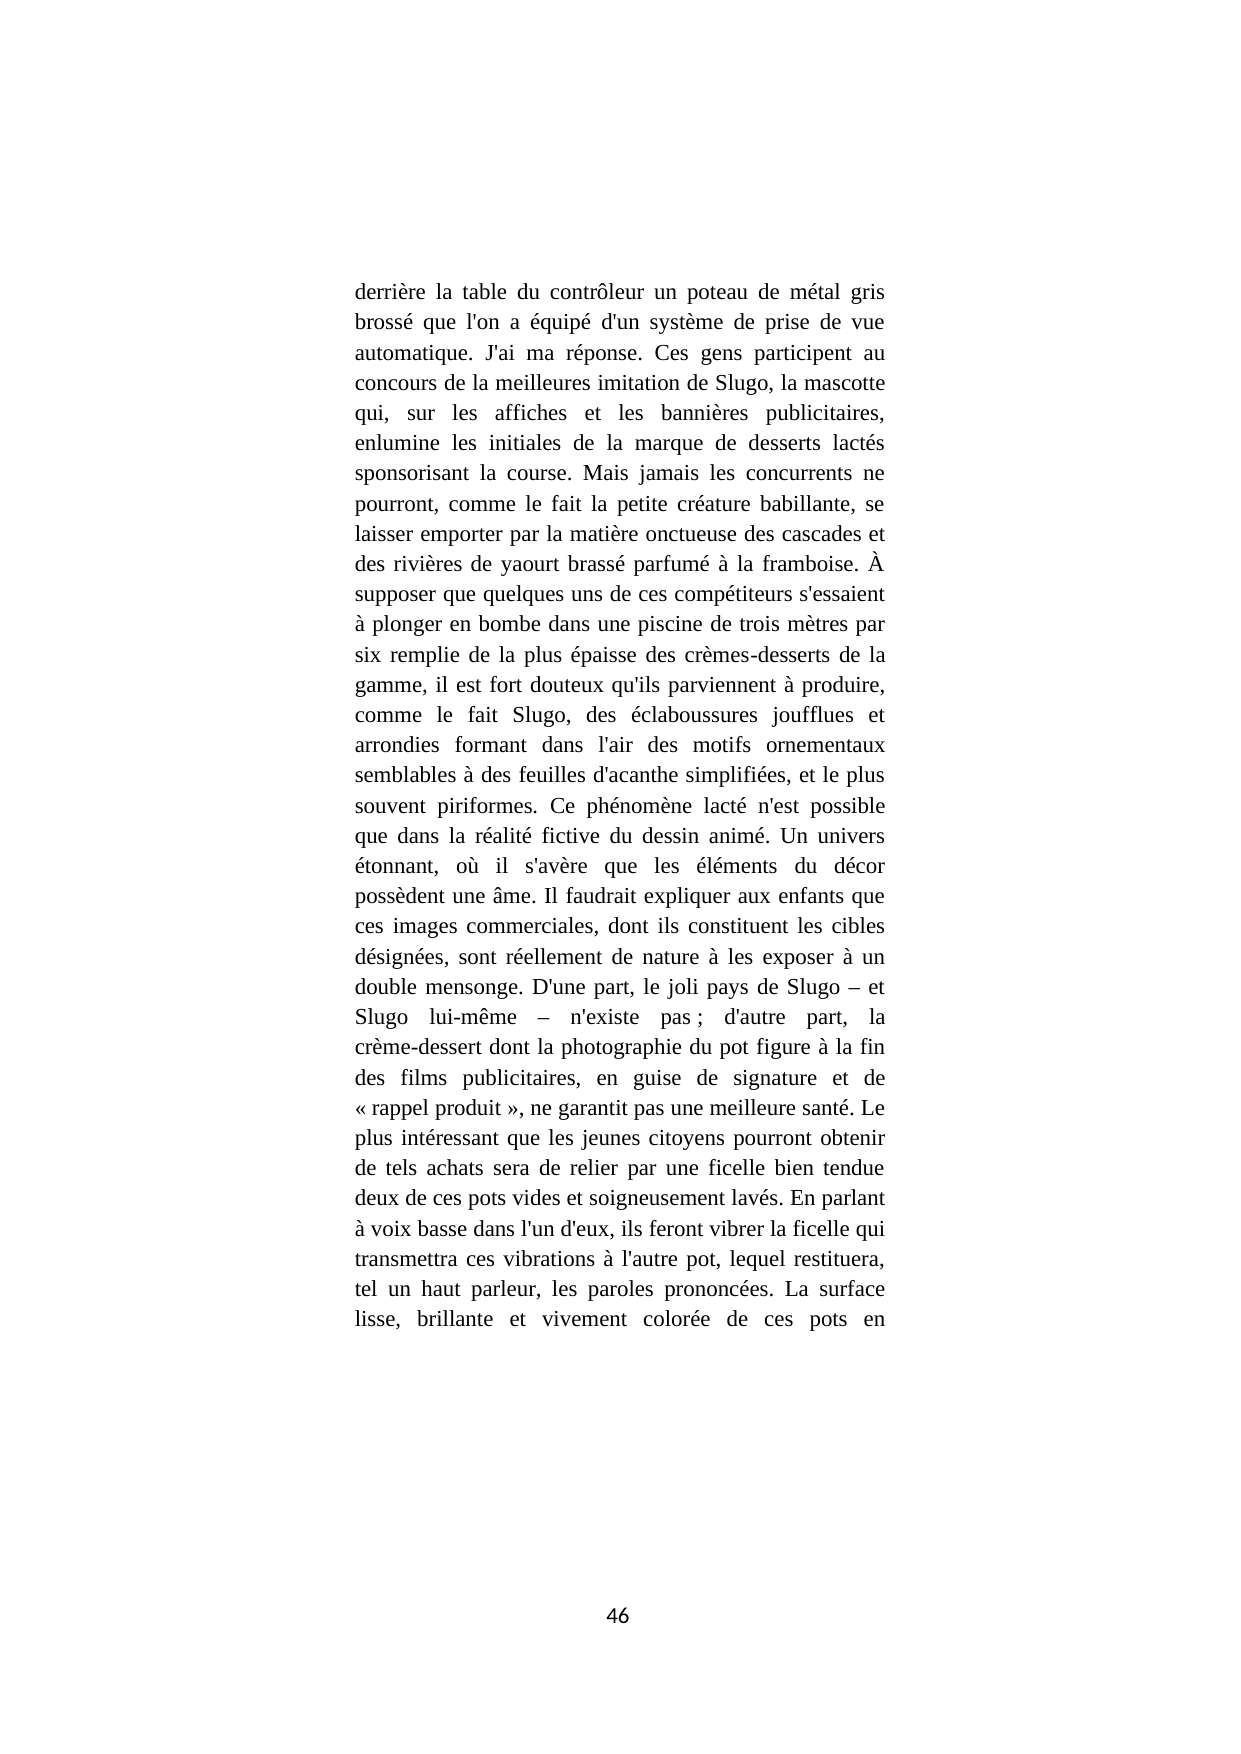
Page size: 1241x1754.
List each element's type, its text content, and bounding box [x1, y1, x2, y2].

text derrière la table du contrôleur un poteau de métal gris brossé que l'on a équipé d'un système de prise de vue automatique. J'ai ma réponse. Ces gens participent au concours de la meilleures imitation de Slugo, la mascotte qui, sur les affiches et les bannières publicitaires, enlumine les initiales de la marque de desserts lactés sponsorisant la course. Mais jamais les concurrents ne pourront, comme le fait la petite créature babillante, se laisser emporter par la matière onctueuse des cascades et des rivières de yaourt brassé parfumé à la framboise. À supposer que quelques uns de ces compétiteurs s'essaient à plonger en bombe dans une piscine de trois mètres par six remplie de la plus épaisse des crèmes‑desserts de la gamme, il est fort douteux qu'ils parviennent à produire, comme le fait Slugo, des éclaboussures joufflues et arrondies formant dans l'air des motifs ornementaux semblables à des feuilles d'acanthe simplifiées, et le plus souvent piriformes. Ce phénomène lacté n'est possible que dans la réalité fictive du dessin animé. Un univers étonnant, où il s'avère que les éléments du décor possèdent une âme. Il faudrait expliquer aux enfants que ces images commerciales, dont ils constituent les cibles désignées, sont réellement de nature à les exposer à un double mensonge. D'une part, le joli pays de Slugo – et Slugo lui-même – n'existe pas ; d'autre part, la crème‑dessert dont la photographie du pot figure à la fin des films publicitaires, en guise de signature et de « rappel produit », ne garantit pas une meilleure santé. Le plus intéressant que les jeunes citoyens pourront obtenir de tels achats sera de relier par une ficelle bien tendue deux de ces pots vides et soigneusement lavés. En parlant à voix basse dans l'un d'eux, ils feront vibrer la ficelle qui transmettra ces vibrations à l'autre pot, lequel restituera, tel un haut parleur, les paroles prononcées. La surface lisse, brillante et vivement colorée de ces pots en [354, 278, 886, 1332]
